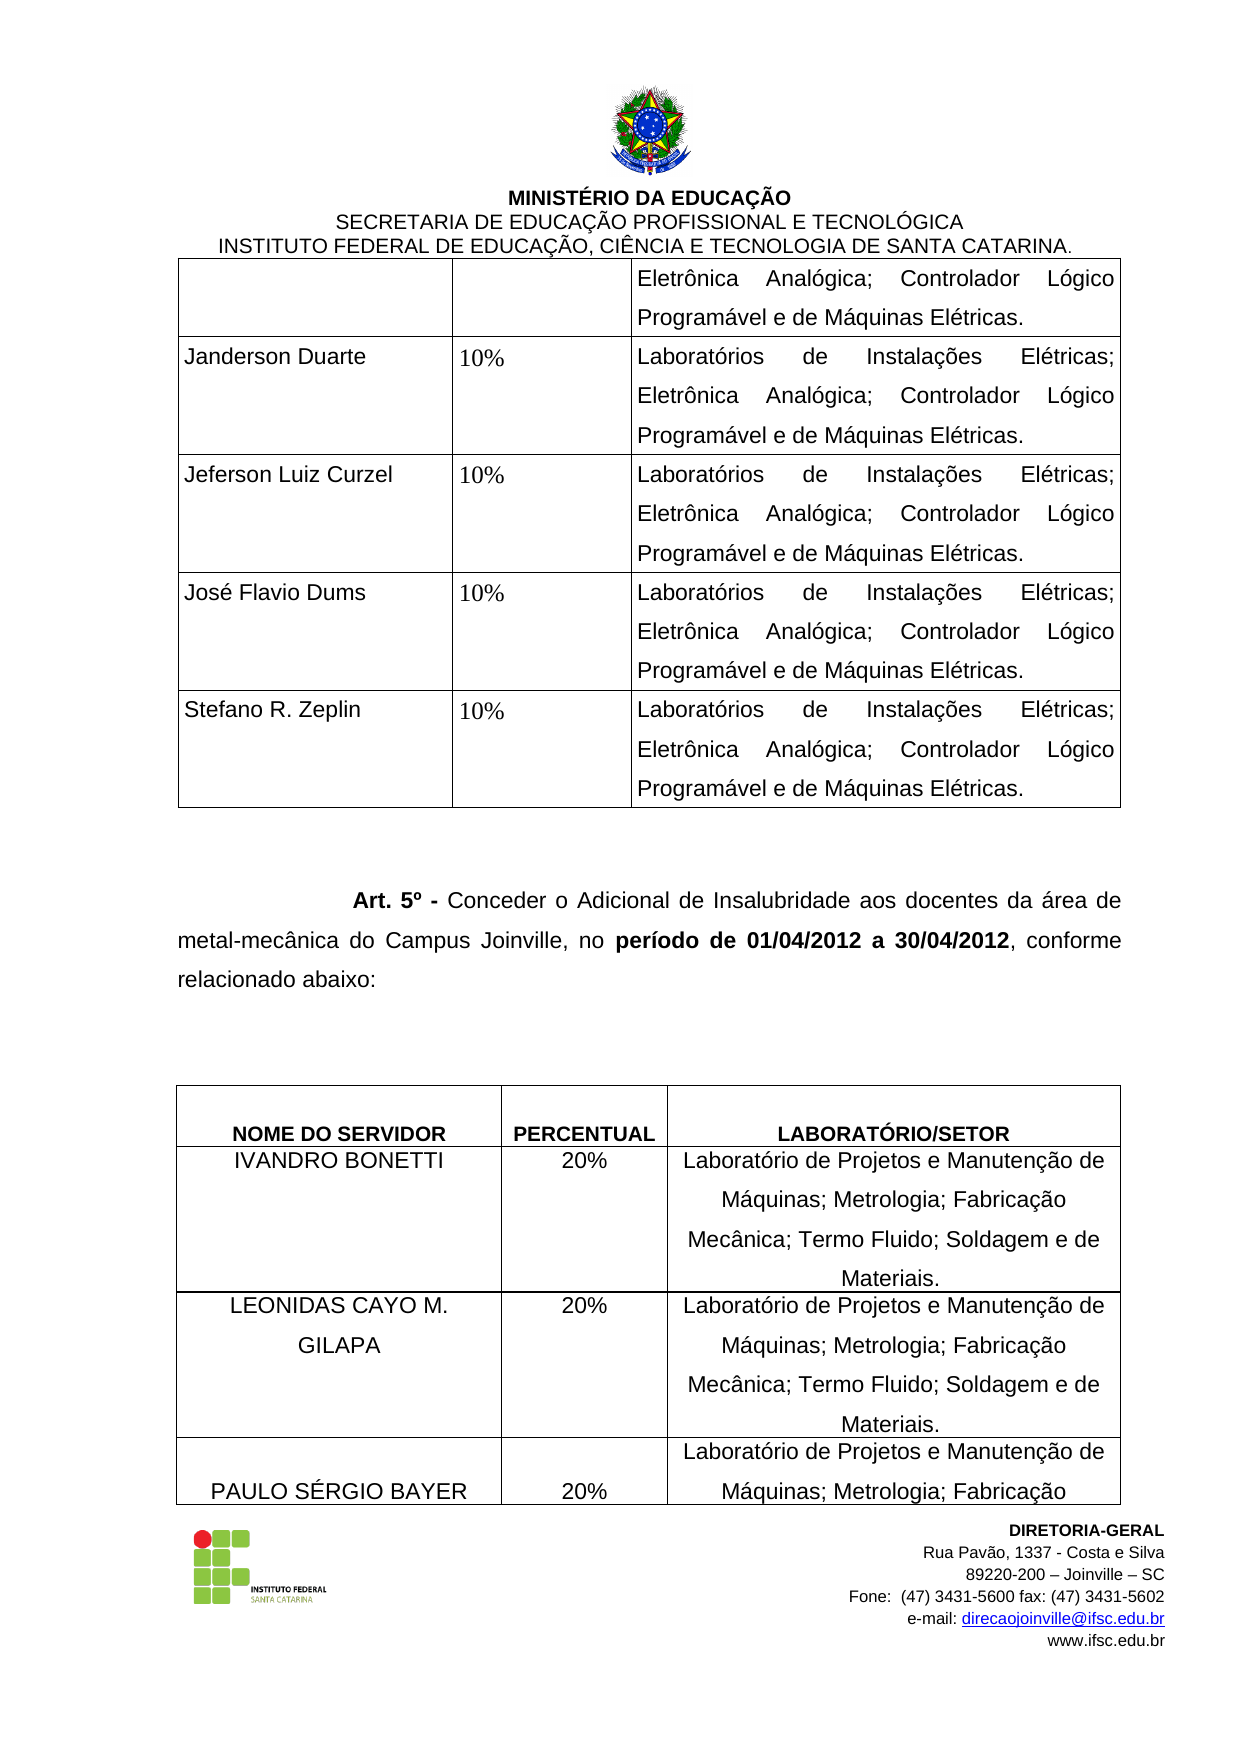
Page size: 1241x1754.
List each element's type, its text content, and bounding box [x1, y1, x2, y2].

table_cell IVANDRO BONETTI [177, 1147, 501, 1291]
table_cell Laboratório de Projetos e Manutenção de Máquinas; Metrologia; Fabricação [668, 1438, 1120, 1504]
table_cell 20% [502, 1438, 667, 1504]
table_cell [453, 259, 631, 336]
table_header NOME DO SERVIDOR [177, 1086, 501, 1146]
table_header PERCENTUAL [502, 1086, 667, 1146]
table_cell 20% [502, 1147, 667, 1291]
table_cell 10% [453, 455, 631, 572]
table_cell Jeferson Luiz Curzel [179, 455, 452, 572]
table_cell 10% [453, 691, 631, 807]
table_cell Laboratórios de Instalações Elétricas; Eletrônica Analógica; Controlador Lógico Programável e de Máquinas Elétricas. [632, 455, 1120, 572]
picture [193, 1530, 327, 1604]
picture [606, 84, 693, 177]
table_cell Laboratórios de Instalações Elétricas; Eletrônica Analógica; Controlador Lógico Programável e de Máquinas Elétricas. [632, 573, 1120, 689]
table_cell [179, 259, 452, 336]
table_cell Janderson Duarte [179, 337, 452, 454]
table_cell 20% [502, 1293, 667, 1437]
table_cell Laboratório de Projetos e Manutenção de Máquinas; Metrologia; Fabricação Mecânica; Termo Fluido; Soldagem e de Materiais. [668, 1293, 1120, 1437]
table_cell LEONIDAS CAYO M. GILAPA [177, 1293, 501, 1437]
text Art. 5º - Conceder o Adicional de Insalubridade aos docentes da área de metal-mecânica do Campus Joinville, no período de 01/04/2012 a 30/04/2012, conforme relacionado abaixo: [177, 887, 1122, 993]
table_header LABORATÓRIO/SETOR [668, 1086, 1120, 1146]
table_cell PAULO SÉRGIO BAYER [177, 1438, 501, 1504]
table_cell 10% [453, 573, 631, 689]
table_cell Laboratórios de Instalações Elétricas; Eletrônica Analógica; Controlador Lógico Programável e de Máquinas Elétricas. [632, 337, 1120, 454]
table_cell 10% [453, 337, 631, 454]
table_cell Laboratório de Projetos e Manutenção de Máquinas; Metrologia; Fabricação Mecânica; Termo Fluido; Soldagem e de Materiais. [668, 1147, 1120, 1291]
table_cell Laboratórios de Instalações Elétricas; Eletrônica Analógica; Controlador Lógico Programável e de Máquinas Elétricas. [632, 691, 1120, 807]
table_cell Eletrônica Analógica; Controlador Lógico Programável e de Máquinas Elétricas. [632, 259, 1120, 336]
table_cell Stefano R. Zeplin [179, 691, 452, 807]
table_cell José Flavio Dums [179, 573, 452, 689]
